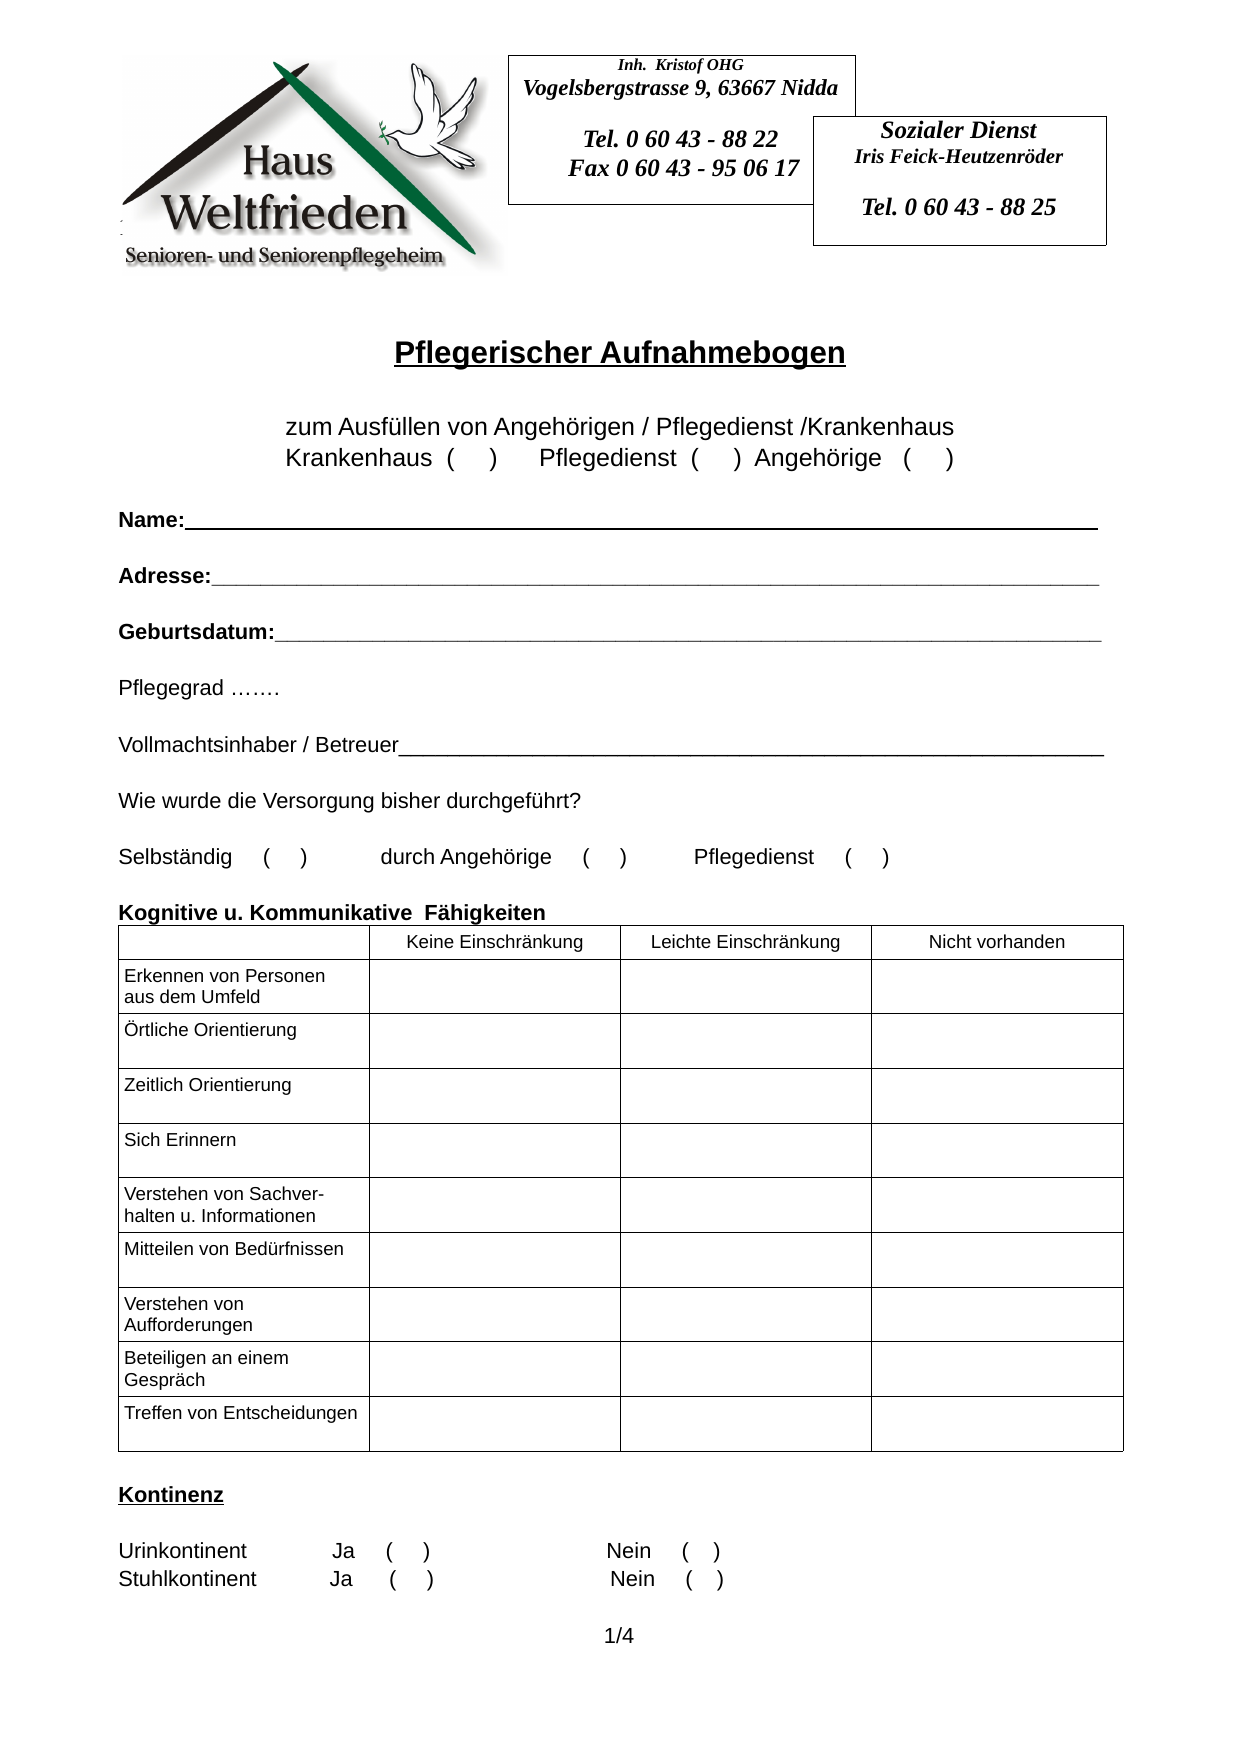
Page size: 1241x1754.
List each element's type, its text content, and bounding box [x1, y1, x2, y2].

table_cell [621, 1124, 871, 1177]
table_cell [872, 1124, 1123, 1177]
table_cell [370, 1178, 620, 1232]
table_cell [621, 1069, 871, 1123]
text Krankenhaus ( ) Pflegedienst ( ) Angehörige ( ) [118, 443, 1122, 472]
table_cell [370, 1342, 620, 1396]
text Kontinenz [118, 1482, 1122, 1507]
table_cell [872, 1342, 1123, 1396]
table_cell [370, 1288, 620, 1341]
table_cell [872, 1288, 1123, 1341]
table_cell Örtliche Orientierung [119, 1014, 369, 1068]
table_cell [621, 1178, 871, 1232]
table_cell Verstehen von Sachver- halten u. Informationen [119, 1178, 369, 1232]
table_cell [621, 1014, 871, 1068]
table_cell [872, 1069, 1123, 1123]
table_cell [621, 1233, 871, 1287]
table_cell [370, 1014, 620, 1068]
table_cell Verstehen von Aufforderungen [119, 1288, 369, 1341]
text 1/4 [118, 1622, 1122, 1648]
text Adresse:_________________________________________________________________________ [118, 563, 1122, 588]
text Name:___________________________________________________________________________ [118, 506, 1122, 532]
text Selbständig ( ) durch Angehörige ( ) Pflegedienst ( ) [118, 844, 1122, 869]
table_cell [370, 960, 620, 1013]
table_cell [621, 1342, 871, 1396]
text Kognitive u. Kommunikative Fähigkeiten [118, 900, 1122, 925]
table_cell Zeitlich Orientierung [119, 1069, 369, 1123]
text Urinkontinent Ja ( ) Nein ( ) [118, 1538, 1122, 1563]
table_cell [872, 1233, 1123, 1287]
text Geburtsdatum:____________________________________________________________________ [118, 619, 1122, 644]
table_cell [621, 1397, 871, 1451]
table_cell [872, 1397, 1123, 1451]
table_cell [370, 1397, 620, 1451]
table_cell Sich Erinnern [119, 1124, 369, 1177]
text Pflegegrad ……. [118, 675, 1122, 700]
text zum Ausfüllen von Angehörigen / Pflegedienst /Krankenhaus [118, 411, 1122, 440]
table_header Keine Einschränkung [370, 926, 620, 958]
table_cell [370, 1233, 620, 1287]
text Pflegerischer Aufnahmebogen [118, 334, 1122, 370]
table_cell [872, 1014, 1123, 1068]
table_header Nicht vorhanden [872, 926, 1123, 958]
text Wie wurde die Versorgung bisher durchgeführt? [118, 788, 1122, 813]
text Stuhlkontinent Ja ( ) Nein ( ) [118, 1566, 1122, 1591]
table_cell [621, 1288, 871, 1341]
table_cell Erkennen von Personen aus dem Umfeld [119, 960, 369, 1013]
picture [122, 55, 509, 276]
table_cell [621, 960, 871, 1013]
table_header [119, 926, 369, 958]
table_cell [872, 960, 1123, 1013]
table_cell [370, 1124, 620, 1177]
table_cell Mitteilen von Bedürfnissen [119, 1233, 369, 1287]
table_cell Beteiligen an einem Gespräch [119, 1342, 369, 1396]
table_cell [872, 1178, 1123, 1232]
table_header Leichte Einschränkung [621, 926, 871, 958]
table_cell Treffen von Entscheidungen [119, 1397, 369, 1451]
table_cell [370, 1069, 620, 1123]
text Vollmachtsinhaber / Betreuer__________________________________________________________ [118, 731, 1122, 757]
